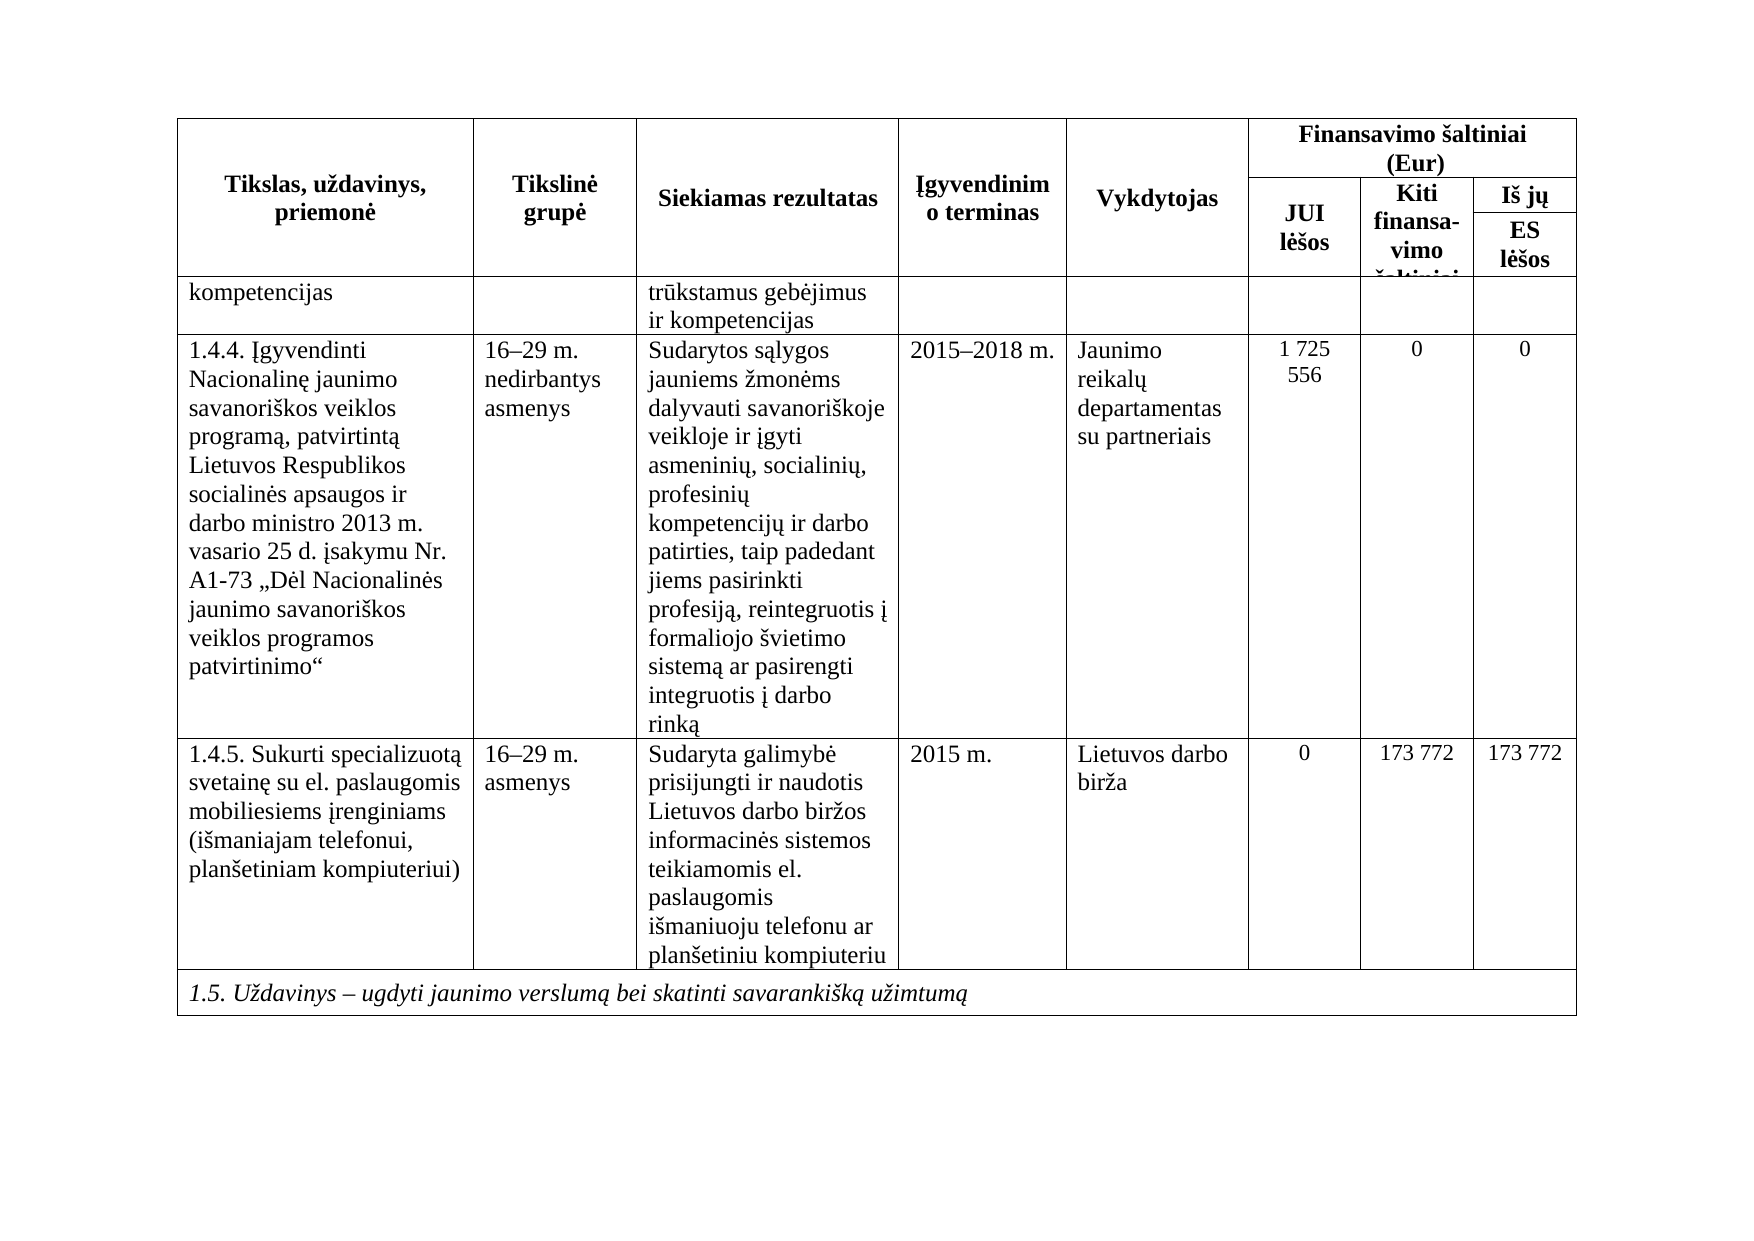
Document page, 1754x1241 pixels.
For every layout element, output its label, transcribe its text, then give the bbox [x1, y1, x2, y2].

table_cell kompetencijas [178, 277, 473, 334]
table_header Tikslas, uždavinys, priemonė [178, 119, 473, 276]
table_cell 0 [1249, 739, 1360, 969]
table_cell 1.4.5. Sukurti specializuotą svetainę su el. paslaugomis mobiliesiems įrenginiams (išmaniajam telefonui, planšetiniam kompiuteriui) [178, 739, 473, 969]
table_cell Sudarytos sąlygos jauniems žmonėms dalyvauti savanoriškoje veikloje ir įgyti asmeninių, socialinių, profesinių kompetencijų ir darbo patirties, taip padedant jiems pasirinkti profesiją, reintegruotis į formaliojo švietimo sistemą ar pasirengti integruotis į darbo rinką [637, 335, 898, 738]
table_cell trūkstamus gebėjimus ir kompetencijas [637, 277, 898, 334]
table_header Įgyvendinimo terminas [899, 119, 1066, 276]
table_cell [474, 277, 636, 334]
table_header Siekiamas rezultatas [637, 119, 898, 276]
table_cell ES lėšos [1474, 213, 1576, 276]
table_cell 2015–2018 m. [899, 335, 1066, 738]
table_cell [1067, 277, 1248, 334]
table_cell 1 725 556 [1249, 335, 1360, 738]
table_header Finansavimo šaltiniai (Eur) [1249, 119, 1576, 177]
table_cell Sudaryta galimybė prisijungti ir naudotis Lietuvos darbo biržos informacinės sistemos teikiamomis el. paslaugomis išmaniuoju telefonu ar planšetiniu kompiuteriu [637, 739, 898, 969]
table_cell Lietuvos darbo birža [1067, 739, 1248, 969]
table_cell 2015 m. [899, 739, 1066, 969]
table_cell JUI lėšos [1249, 178, 1360, 276]
table_cell 0 [1361, 335, 1473, 738]
table_cell [899, 277, 1066, 334]
table_cell Jaunimo reikalų departamentas su partneriais [1067, 335, 1248, 738]
table_cell 173 772 [1361, 739, 1473, 969]
table_cell 16–29 m. nedirbantys asmenys [474, 335, 636, 738]
table_cell 1.4.4. Įgyvendinti Nacionalinę jaunimo savanoriškos veiklos programą, patvirtintą Lietuvos Respublikos socialinės apsaugos ir darbo ministro 2013 m. vasario 25 d. įsakymu Nr. A1-73 „Dėl Nacionalinės jaunimo savanoriškos veiklos programos patvirtinimo“ [178, 335, 473, 738]
table_cell 1.5. Uždavinys – ugdyti jaunimo verslumą bei skatinti savarankišką užimtumą [178, 970, 1576, 1015]
table_cell [1474, 277, 1576, 334]
table_cell 0 [1361, 277, 1473, 334]
table_cell 16–29 m. asmenys [474, 739, 636, 969]
table_cell 173 772 [1474, 739, 1576, 969]
table_header Tikslinė grupė [474, 119, 636, 276]
table_cell 0 [1474, 335, 1576, 738]
table_cell [1249, 277, 1360, 334]
table_cell Iš jų [1474, 178, 1576, 212]
table_header Vykdytojas [1067, 119, 1248, 276]
table_cell Kiti finansa-vimo šaltiniai [1361, 178, 1473, 276]
